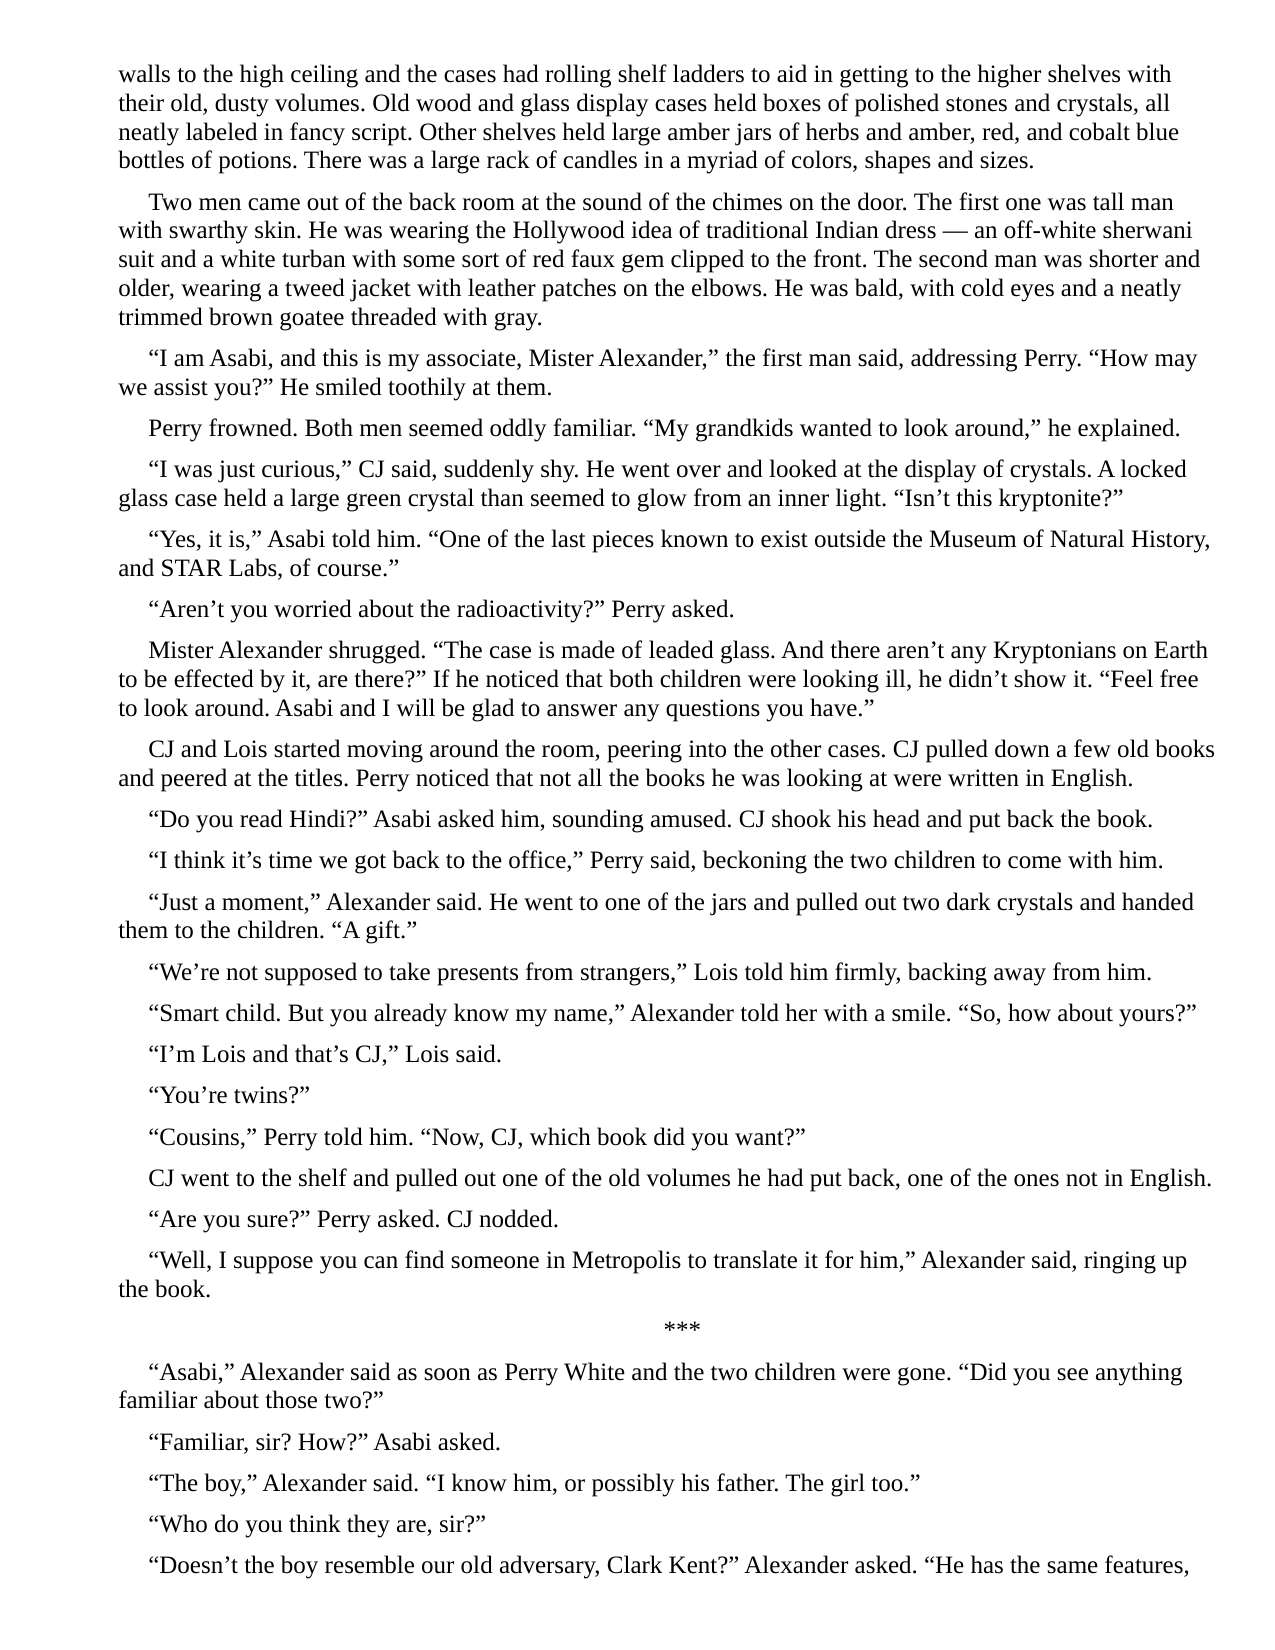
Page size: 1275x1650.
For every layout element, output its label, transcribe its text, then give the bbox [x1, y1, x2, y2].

text Perry frowned. Both men seemed oddly familiar. “My grandkids wanted to look around,” he explained. [118, 413, 1216, 442]
text “Are you sure?” Perry asked. CJ nodded. [118, 1204, 1216, 1233]
text walls to the high ceiling and the cases had rolling shelf ladders to aid in getting to the higher shelves with their old, dusty volumes. Old wood and glass display cases held boxes of polished stones and crystals, all neatly labeled in fancy script. Other shelves held large amber jars of herbs and amber, red, and cobalt blue bottles of potions. There was a large rack of candles in a myriad of colors, shapes and sizes. [118, 59, 1216, 174]
text “Aren’t you worried about the radioactivity?” Perry asked. [118, 594, 1216, 623]
text “Cousins,” Perry told him. “Now, CJ, which book did you want?” [118, 1122, 1216, 1150]
text “I am Asabi, and this is my associate, Mister Alexander,” the first man said, addressing Perry. “How may we assist you?” He smiled toothily at them. [118, 343, 1216, 400]
text “Yes, it is,” Asabi told him. “One of the last pieces known to exist outside the Museum of Natural History, and STAR Labs, of course.” [118, 524, 1216, 582]
text Two men came out of the back room at the sound of the chimes on the door. The first one was tall man with swarthy skin. He was wearing the Hollywood idea of traditional Indian dress — an off-white sherwani suit and a white turban with some sort of red faux gem clipped to the front. The second man was shorter and older, wearing a tweed jacket with leather patches on the elbows. He was bald, with cold eyes and a neatly trimmed brown goatee threaded with gray. [118, 187, 1216, 330]
text “Do you read Hindi?” Asabi asked him, sounding amused. CJ shook his head and put back the book. [118, 804, 1216, 833]
text “I’m Lois and that’s CJ,” Lois said. [118, 1039, 1216, 1068]
text “We’re not supposed to take presents from strangers,” Lois told him firmly, backing away from him. [118, 957, 1216, 985]
text “I think it’s time we got back to the office,” Perry said, beckoning the two children to come with him. [118, 845, 1216, 874]
text “Who do you think they are, sir?” [118, 1509, 1216, 1538]
text “You’re twins?” [118, 1080, 1216, 1109]
text “Familiar, sir? How?” Asabi asked. [118, 1427, 1216, 1455]
text CJ went to the shelf and pulled out one of the old volumes he had put back, one of the ones not in English. [118, 1163, 1216, 1192]
text “Smart child. But you already know my name,” Alexander told her with a smile. “So, how about yours?” [118, 998, 1216, 1027]
text “The boy,” Alexander said. “I know him, or possibly his father. The girl too.” [118, 1468, 1216, 1497]
text “I was just curious,” CJ said, suddenly shy. He went over and looked at the display of crystals. A locked glass case held a large green crystal than seemed to glow from an inner light. “Isn’t this kryptonite?” [118, 454, 1216, 512]
text *** [118, 1315, 1216, 1344]
text Mister Alexander shrugged. “The case is made of leaded glass. And there aren’t any Kryptonians on Earth to be effected by it, are there?” If he noticed that both children were looking ill, he didn’t show it. “Feel free to look around. Asabi and I will be glad to answer any questions you have.” [118, 635, 1216, 722]
text “Just a moment,” Alexander said. He went to one of the jars and pulled out two dark crystals and handed them to the children. “A gift.” [118, 887, 1216, 944]
text CJ and Lois started moving around the room, peering into the other cases. CJ pulled down a few old books and peered at the titles. Perry noticed that not all the books he was looking at were written in English. [118, 734, 1216, 792]
text “Asabi,” Alexander said as soon as Perry White and the two children were gone. “Did you see anything familiar about those two?” [118, 1357, 1216, 1414]
text “Well, I suppose you can find someone in Metropolis to translate it for him,” Alexander said, ringing up the book. [118, 1245, 1216, 1303]
text “Doesn’t the boy resemble our old adversary, Clark Kent?” Alexander asked. “He has the same features, [118, 1550, 1216, 1579]
